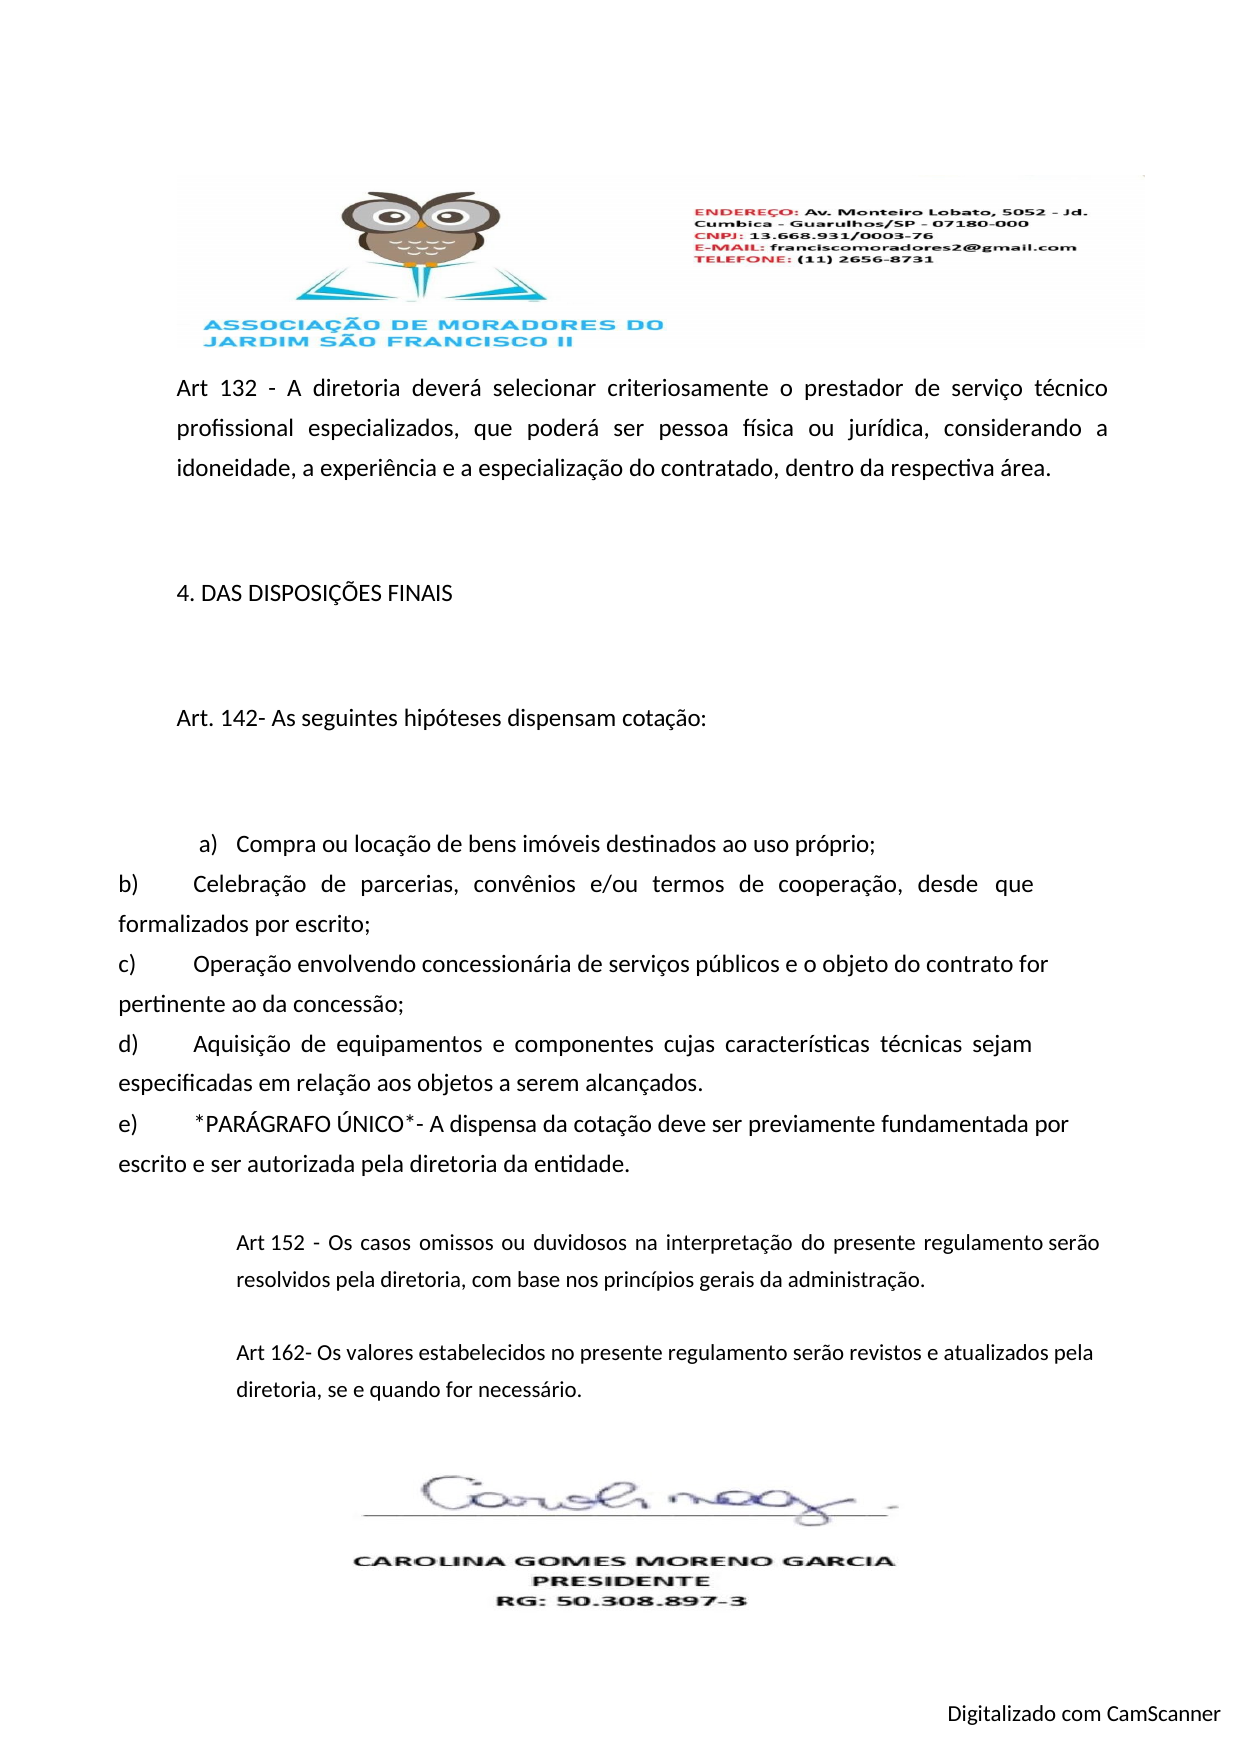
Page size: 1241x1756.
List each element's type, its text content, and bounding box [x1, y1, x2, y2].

text Art 132 - A diretoria deverá selecionar criteriosamente o prestador de serviço técnico profissional especializados, que poderá ser pessoa física ou jurídica, considerando a idoneidade, a experiência e a especialização do contratado, dentro da respectiva área. [176, 372, 1109, 483]
list Aquisição de equipamentos e componentes cujas características técnicas sejam especificadas em relação aos objetos a serem alcançados. [118, 1028, 1108, 1098]
list Operação envolvendo concessionária de serviços públicos e o objeto do contrato for pertinente ao da concessão; [118, 948, 1108, 1018]
list DAS DISPOSIÇÕES FINAIS [176, 577, 1152, 607]
text Art 152 - Os casos omissos ou duvidosos na interpretação do presente regulamento serão resolvidos pela diretoria, com base nos princípios gerais da administração. [236, 1228, 1152, 1293]
list *PARÁGRAFO ÚNICO*- A dispensa da cotação deve ser previamente fundamentada por escrito e ser autorizada pela diretoria da entidade. [118, 1108, 1109, 1178]
text Art. 142- As seguintes hipóteses dispensam cotação: [176, 702, 1152, 733]
list Compra ou locação de bens imóveis destinados ao uso próprio; [198, 828, 1152, 858]
list Celebração de parcerias, convênios e/ou termos de cooperação, desde que formalizados por escrito; [118, 868, 1108, 939]
text Art 162- Os valores estabelecidos no presente regulamento serão revistos e atualizados pela diretoria, se e quando for necessário. [236, 1338, 1152, 1403]
